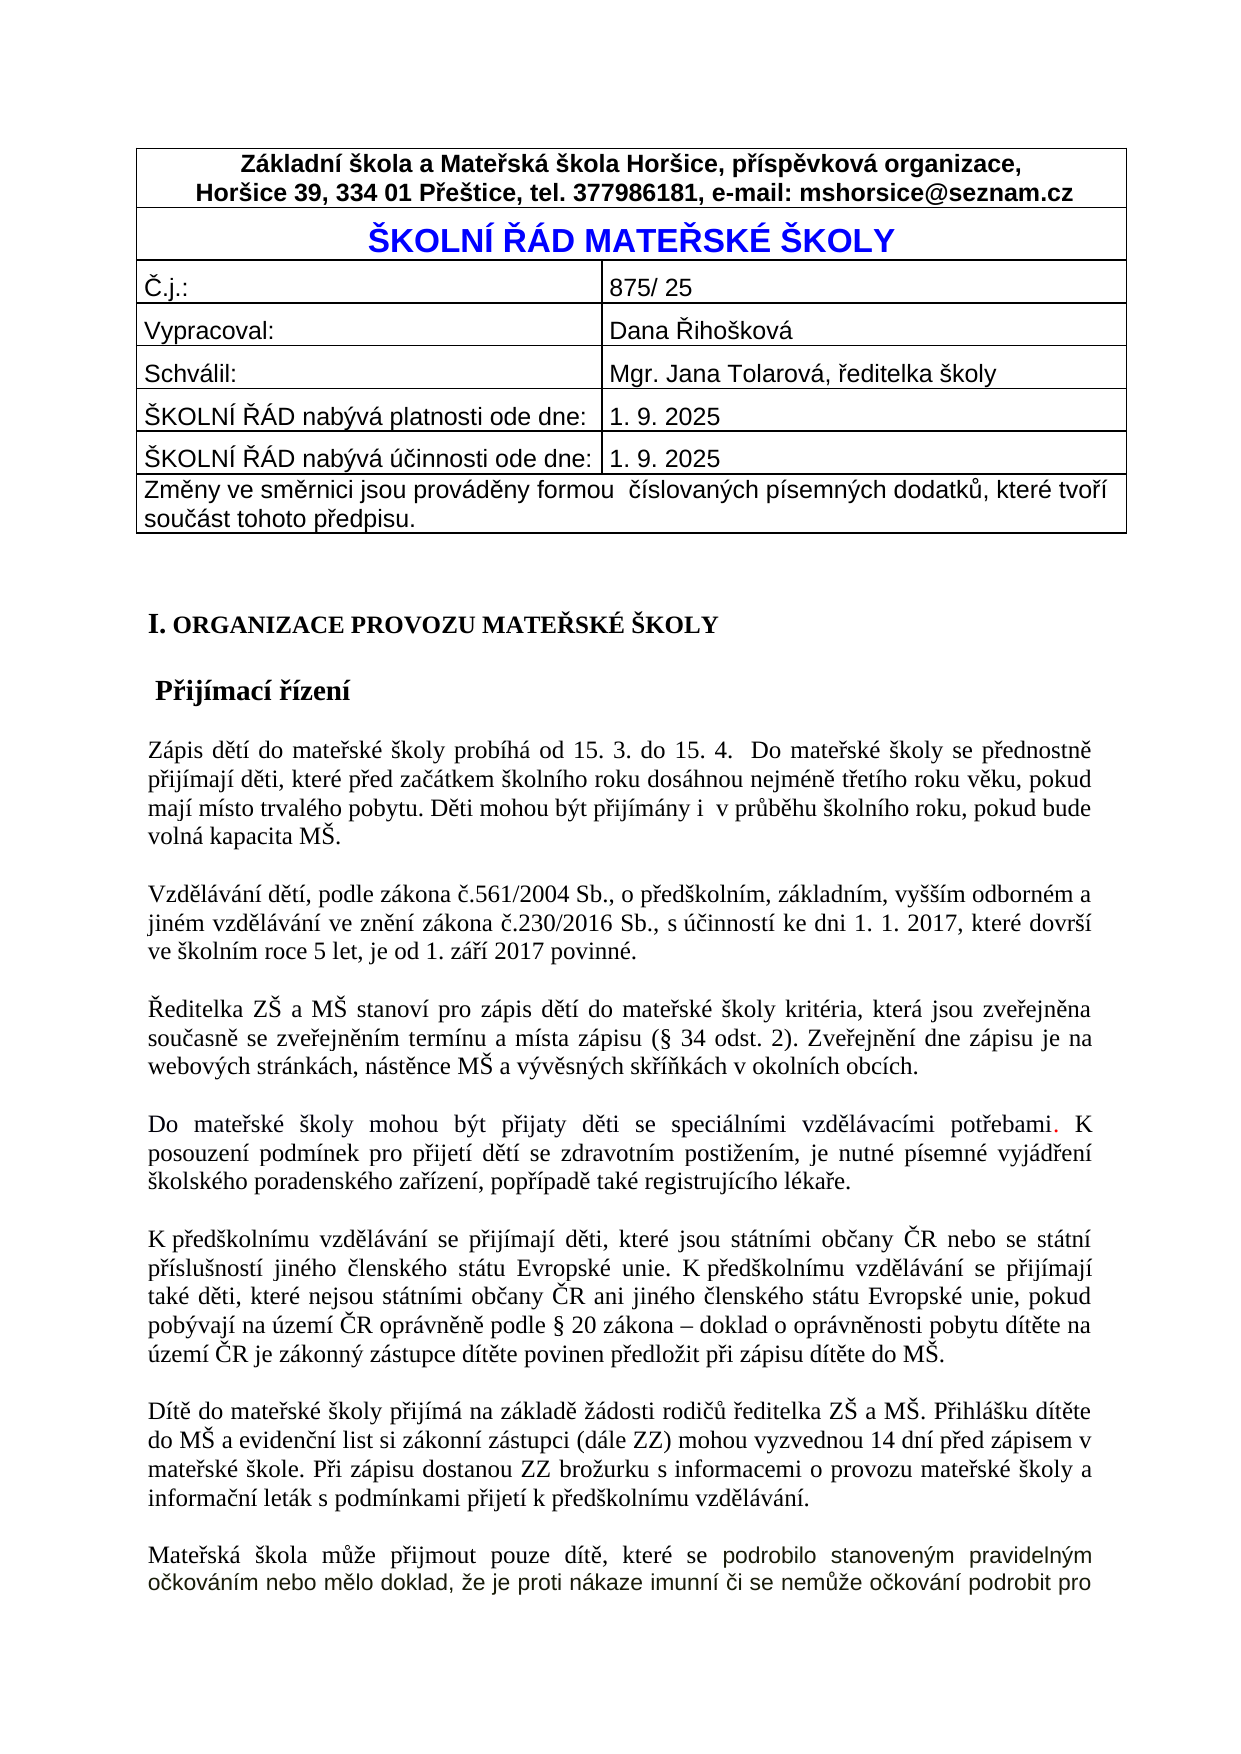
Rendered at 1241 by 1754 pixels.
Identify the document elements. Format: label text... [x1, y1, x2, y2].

text Do mateřské školy mohou být přijaty děti se speciálními vzdělávacími potřebami. K posouzení podmínek pro přijetí dětí se zdravotním postižením, je nutné písemné vyjádření školského poradenského zařízení, popřípadě také registrujícího lékaře. [148, 1109, 1093, 1195]
text Ředitelka ZŠ a MŠ stanoví pro zápis dětí do mateřské školy kritéria, která jsou zveřejněna současně se zveřejněním termínu a místa zápisu (§ 34 odst. 2). Zveřejnění dne zápisu je na webových stránkách, nástěnce MŠ a vývěsných skříňkách v okolních obcích. [148, 994, 1093, 1080]
table_cell 875/ 25 [603, 261, 1126, 302]
text Dítě do mateřské školy přijímá na základě žádosti rodičů ředitelka ZŠ a MŠ. Přihlášku dítěte do MŠ a evidenční list si zákonní zástupci (dále ZZ) mohou vyzvednou 14 dní před zápisem v mateřské škole. Při zápisu dostanou ZZ brožurku s informacemi o provozu mateřské školy a informační leták s podmínkami přijetí k předškolnímu vzdělávání. [148, 1396, 1093, 1511]
table_cell ŠKOLNÍ ŘÁD MATEŘSKÉ ŠKOLY [137, 208, 1126, 259]
table_cell Č.j.: [137, 261, 601, 302]
table_cell Dana Řihošková [603, 304, 1126, 345]
table_cell 1. 9. 2025 [603, 432, 1126, 473]
table_cell ŠKOLNÍ ŘÁD nabývá platnosti ode dne: [137, 389, 601, 430]
table_cell Schválil: [137, 346, 601, 388]
text Zápis dětí do mateřské školy probíhá od 15. 3. do 15. 4. Do mateřské školy se přednostně přijímají děti, které před začátkem školního roku dosáhnou nejméně třetího roku věku, pokud mají místo trvalého pobytu. Děti mohou být přijímány i v průběhu školního roku, pokud bude volná kapacita MŠ. [148, 735, 1093, 850]
table_cell ŠKOLNÍ ŘÁD nabývá účinnosti ode dne: [137, 432, 601, 473]
table_cell Vypracoval: [137, 304, 601, 345]
text Vzdělávání dětí, podle zákona č.561/2004 Sb., o předškolním, základním, vyšším odborném a jiném vzdělávání ve znění zákona č.230/2016 Sb., s účinností ke dni 1. 1. 2017, které dovrší ve školním roce 5 let, je od 1. září 2017 povinné. [148, 879, 1093, 965]
table_cell Mgr. Jana Tolarová, ředitelka školy [603, 346, 1126, 388]
table_header Základní škola a Mateřská škola Horšice, příspěvková organizace, Horšice 39, 334 01 Přeštice, tel. 377986181, e-mail: mshorsice@seznam.cz [137, 149, 1126, 207]
subtitle I. Organizace provozu mateřské školy [148, 606, 1093, 639]
table_cell Změny ve směrnici jsou prováděny formou číslovaných písemných dodatků, které tvoří součást tohoto předpisu. [137, 475, 1126, 532]
text Mateřská škola může přijmout pouze dítě, které se podrobilo stanoveným pravidelným očkováním nebo mělo doklad, že je proti nákaze imunní či se nemůže očkování podrobit pro [148, 1540, 1093, 1595]
table_cell 1. 9. 2025 [603, 389, 1126, 430]
text K předškolnímu vzdělávání se přijímají děti, které jsou státními občany ČR nebo se státní příslušností jiného členského státu Evropské unie. K předškolnímu vzdělávání se přijímají také děti, které nejsou státními občany ČR ani jiného členského státu Evropské unie, pokud pobývají na území ČR oprávněně podle § 20 zákona – doklad o oprávněnosti pobytu dítěte na území ČR je zákonný zástupce dítěte povinen předložit při zápisu dítěte do MŠ. [148, 1224, 1093, 1368]
subtitle Přijímací řízení [148, 673, 1093, 706]
